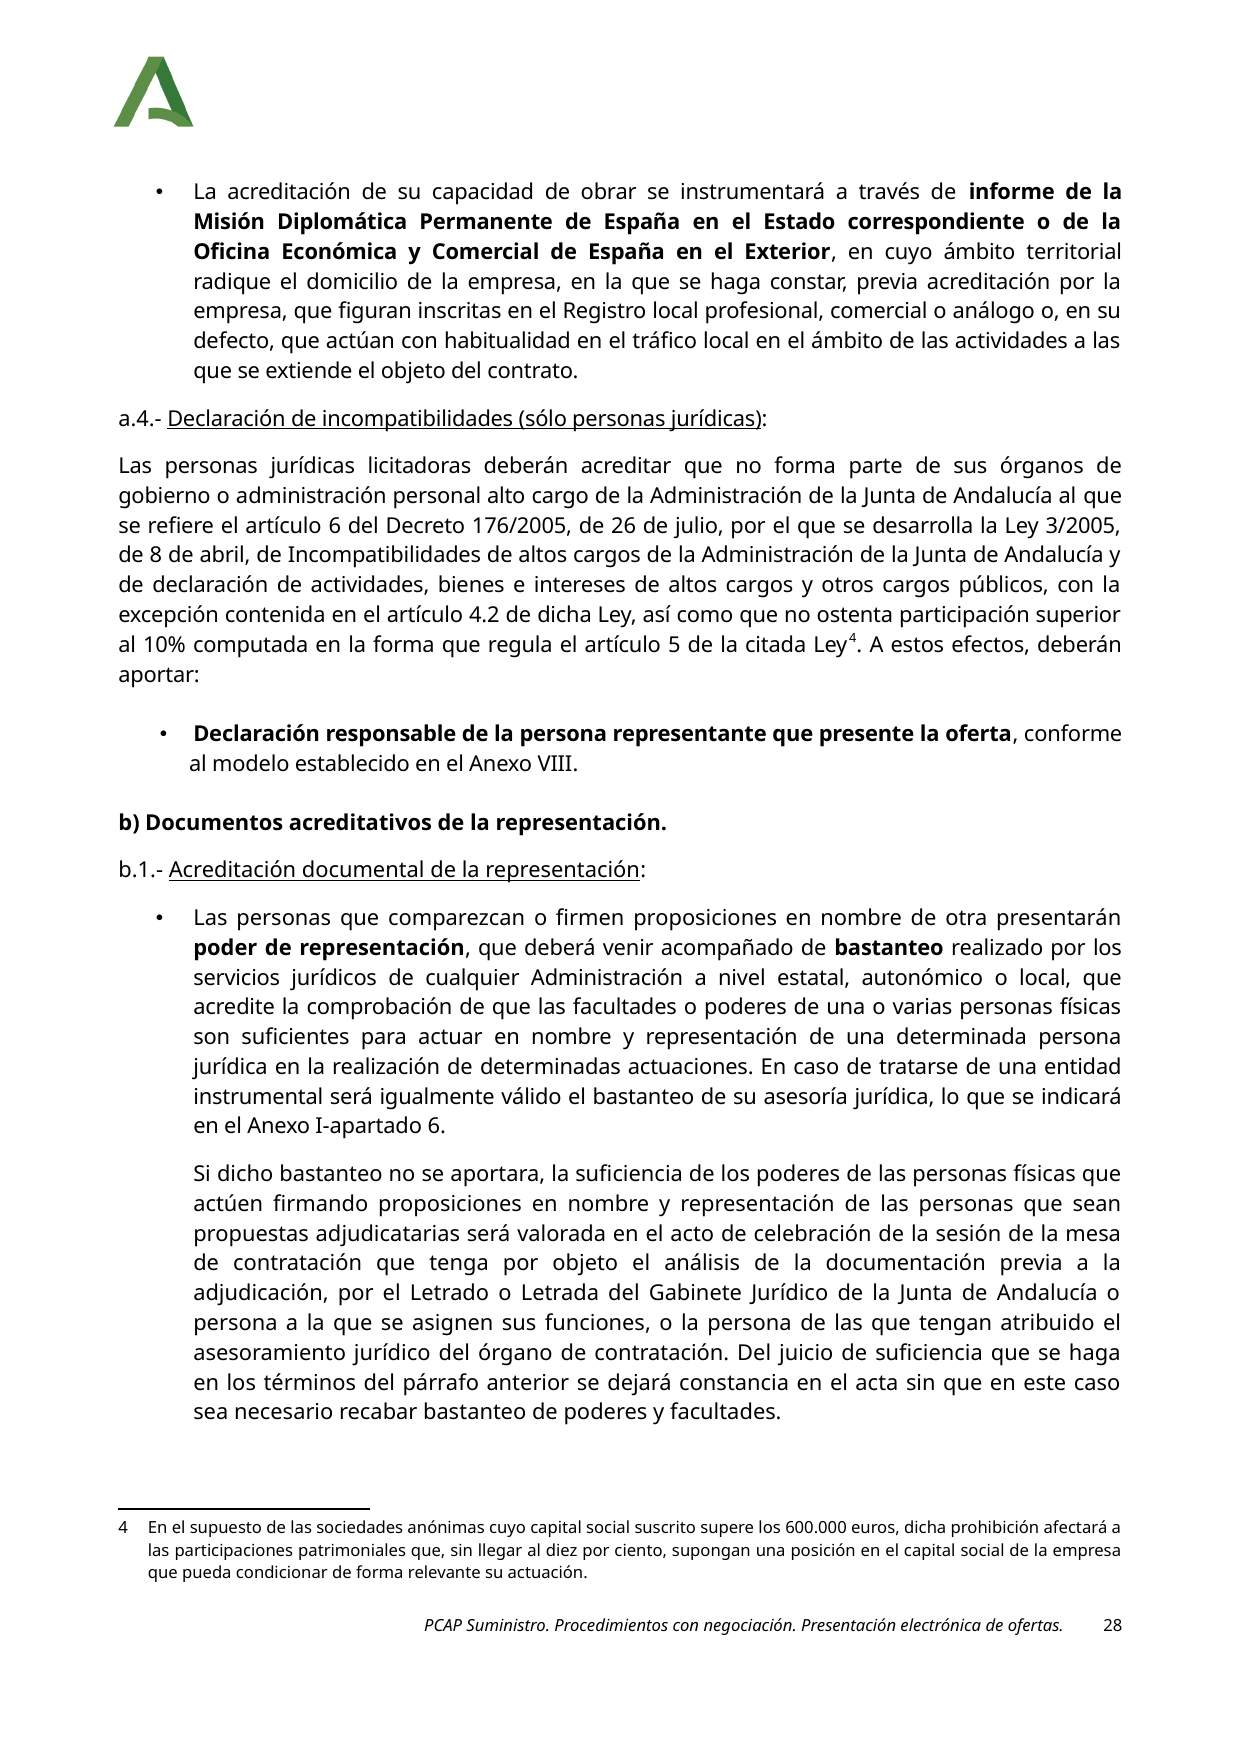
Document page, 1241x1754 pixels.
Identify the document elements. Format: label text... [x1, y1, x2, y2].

list Si dicho bastanteo no se aportara, la suficiencia de los poderes de las personas físicas que actúen firmando proposiciones en nombre y representación de las personas que sean propuestas adjudicatarias será valorada en el acto de celebración de la sesión de la mesa de contratación que tenga por objeto el análisis de la documentación previa a la adjudicación, por el Letrado o Letrada del Gabinete Jurídico de la Junta de Andalucía o persona a la que se asignen sus funciones, o la persona de las que tengan atribuido el asesoramiento jurídico del órgano de contratación. Del juicio de suficiencia que se haga en los términos del párrafo anterior se dejará constancia en el acta sin que en este caso sea necesario recabar bastanteo de poderes y facultades. [156, 1158, 1122, 1426]
text a.4.- Declaración de incompatibilidades (sólo personas jurídicas): [118, 403, 1122, 432]
text b.1.- Acreditación documental de la representación: [118, 854, 1122, 884]
list Declaración responsable de la persona representante que presente la oferta, conforme al modelo establecido en el Anexo VIII. [159, 718, 1122, 777]
text b) Documentos acreditativos de la representación. [118, 807, 1122, 837]
list En el supuesto de las sociedades anónimas cuyo capital social suscrito supere los 600.000 euros, dicha prohibición afectará a las participaciones patrimoniales que, sin llegar al diez por ciento, supongan una posición en el capital social de la empresa que pueda condicionar de forma relevante su actuación. [118, 1516, 1122, 1584]
list La acreditación de su capacidad de obrar se instrumentará a través de informe de la Misión Diplomática Permanente de España en el Estado correspondiente o de la Oficina Económica y Comercial de España en el Exterior, en cuyo ámbito territorial radique el domicilio de la empresa, en la que se haga constar, previa acreditación por la empresa, que figuran inscritas en el Registro local profesional, comercial o análogo o, en su defecto, que actúan con habitualidad en el tráfico local en el ámbito de las actividades a las que se extiende el objeto del contrato. [156, 176, 1122, 385]
list Las personas que comparezcan o firmen proposiciones en nombre de otra presentarán poder de representación, que deberá venir acompañado de bastanteo realizado por los servicios jurídicos de cualquier Administración a nivel estatal, autonómico o local, que acredite la comprobación de que las facultades o poderes de una o varias personas físicas son suficientes para actuar en nombre y representación de una determinada persona jurídica en la realización de determinadas actuaciones. En caso de tratarse de una entidad instrumental será igualmente válido el bastanteo de su asesoría jurídica, lo que se indicará en el Anexo I-apartado 6. [156, 902, 1122, 1140]
list Las personas jurídicas licitadoras deberán acreditar que no forma parte de sus órganos de gobierno o administración personal alto cargo de la Administración de la Junta de Andalucía al que se refiere el artículo 6 del Decreto 176/2005, de 26 de julio, por el que se desarrolla la Ley 3/2005, de 8 de abril, de Incompatibilidades de altos cargos de la Administración de la Junta de Andalucía y de declaración de actividades, bienes e intereses de altos cargos y otros cargos públicos, con la excepción contenida en el artículo 4.2 de dicha Ley, así como que no ostenta participación superior al 10% computada en la forma que regula el artículo 5 de la citada Ley. A estos efectos, deberán aportar: [83, 450, 1122, 688]
picture [109, 52, 198, 131]
